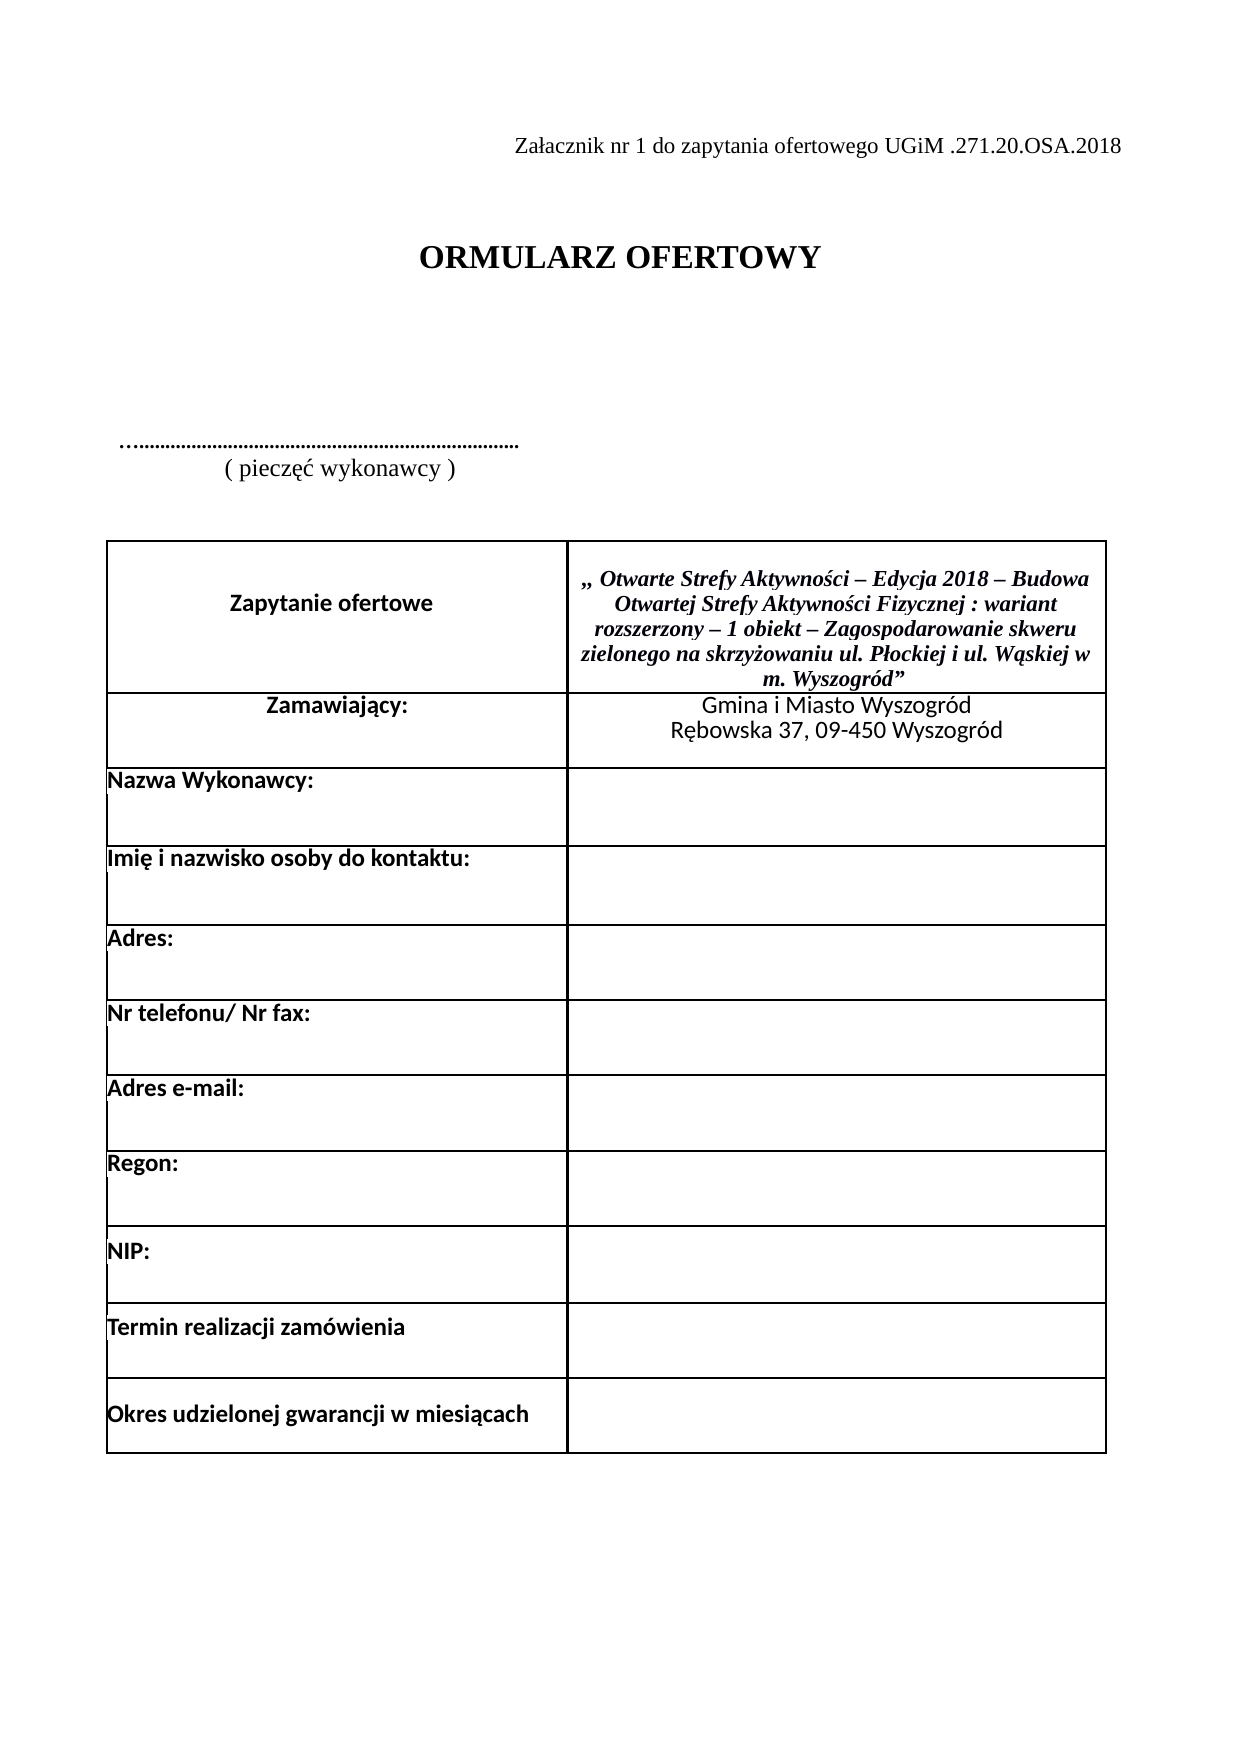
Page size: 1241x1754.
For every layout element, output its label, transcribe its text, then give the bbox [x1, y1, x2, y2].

table_cell [569, 1076, 1105, 1149]
text ORMULARZ OFERTOWY [118, 238, 1122, 276]
table_cell [569, 1379, 1105, 1452]
table_header Zapytanie ofertowe [108, 542, 566, 692]
table_cell Adres e-mail: [108, 1076, 566, 1149]
table_cell Nazwa Wykonawcy: [108, 769, 566, 844]
text Załacznik nr 1 do zapytania ofertowego UGiM .271.20.OSA.2018 [118, 132, 1122, 159]
table_cell [569, 1304, 1105, 1377]
table_cell [569, 1001, 1105, 1074]
table_cell Zamawiający: [108, 694, 566, 767]
text ( pieczęć wykonawcy ) [118, 453, 1122, 482]
table_cell [569, 847, 1105, 924]
table_cell [569, 926, 1105, 999]
table_cell [569, 769, 1105, 844]
table_cell Termin realizacji zamówienia [108, 1304, 566, 1377]
table_cell Regon: [108, 1152, 566, 1224]
table_cell Imię i nazwisko osoby do kontaktu: [108, 847, 566, 924]
table_header ,, Otwarte Strefy Aktywności – Edycja 2018 – Budowa Otwartej Strefy Aktywności Fizycznej : wariant rozszerzony – 1 obiekt – Zagospodarowanie skweru zielonego na skrzyżowaniu ul. Płockiej i ul. Wąskiej w m. Wyszogród” [569, 542, 1105, 692]
table_cell NIP: [108, 1227, 566, 1302]
table_cell Okres udzielonej gwarancji w miesiącach [108, 1379, 566, 1452]
table_cell [569, 1152, 1105, 1224]
table_cell Adres: [108, 926, 566, 999]
table_cell Gmina i Miasto Wyszogród Rębowska 37, 09-450 Wyszogród [569, 694, 1105, 767]
table_cell Nr telefonu/ Nr fax: [108, 1001, 566, 1074]
text …......................................................................... [118, 429, 1122, 453]
table_cell [569, 1227, 1105, 1302]
